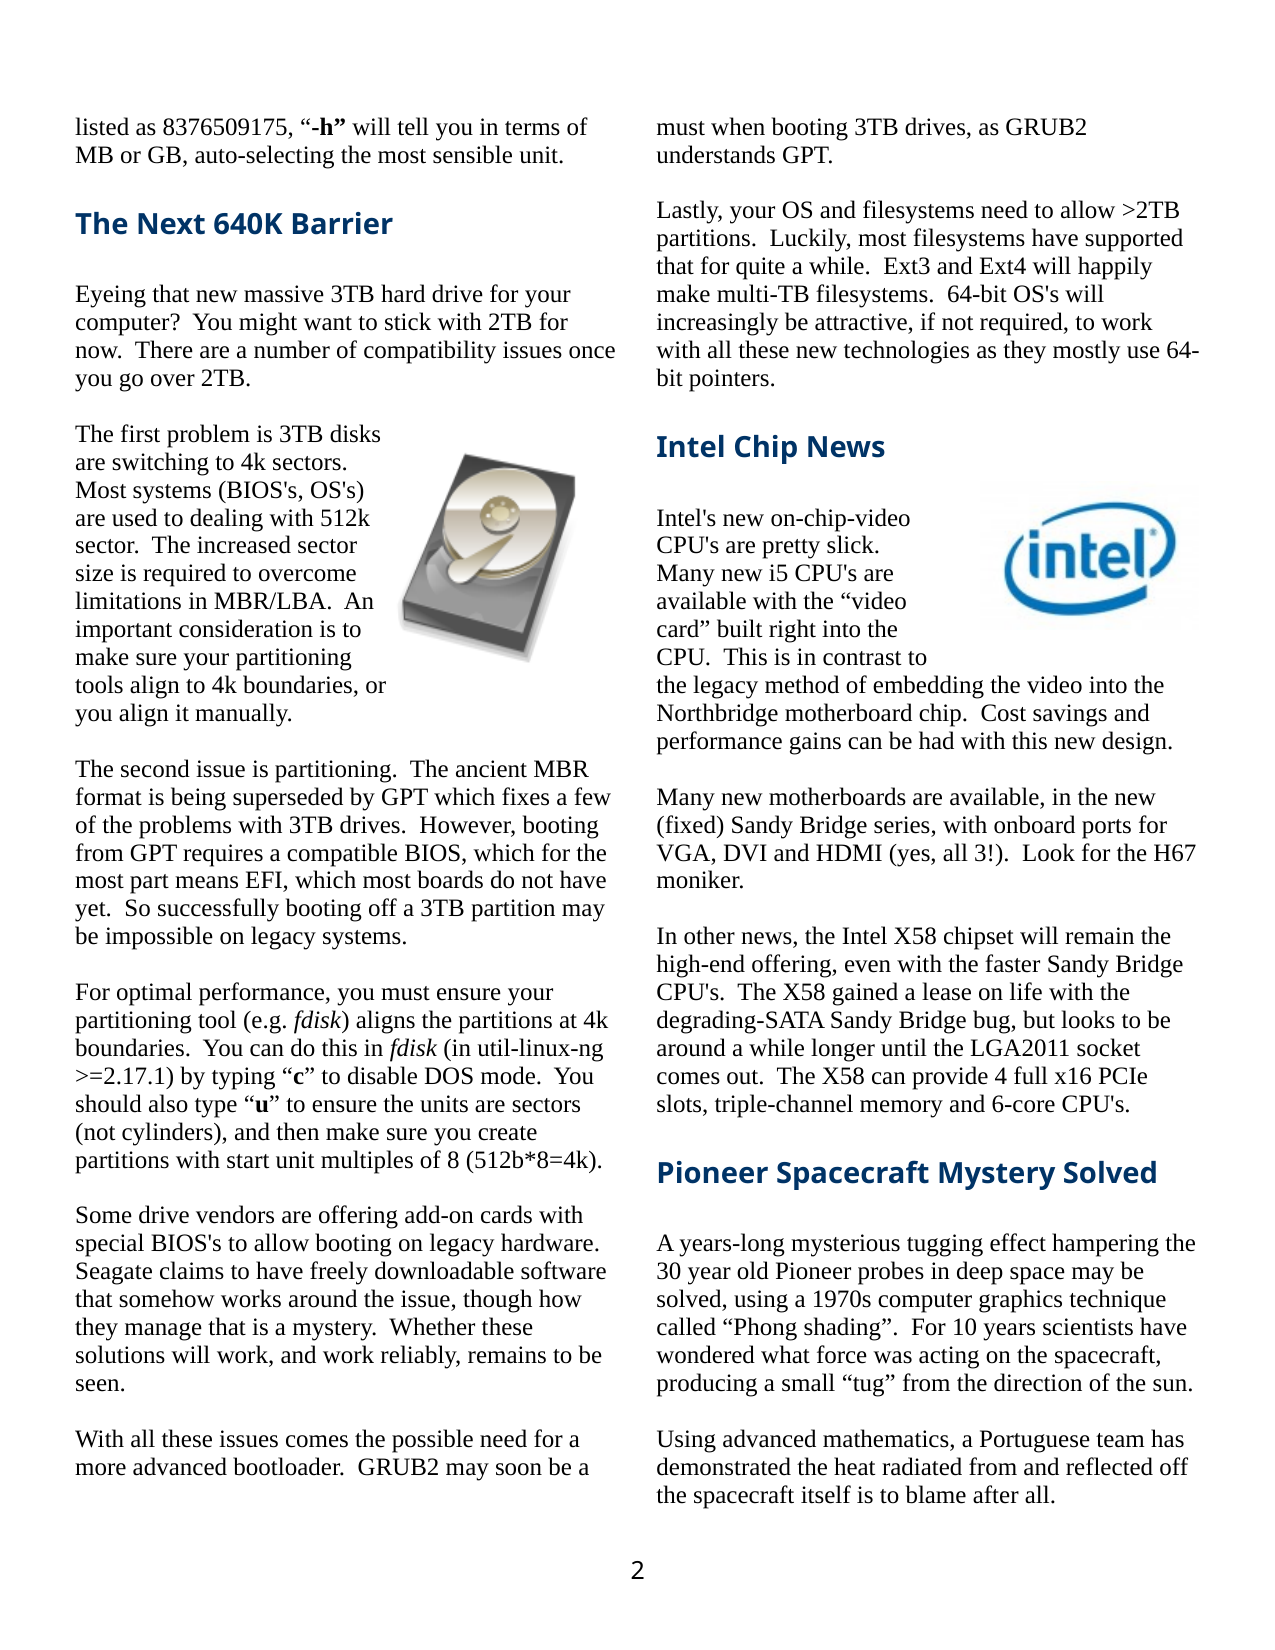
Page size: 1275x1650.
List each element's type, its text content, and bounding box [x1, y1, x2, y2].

text Some drive vendors are offering add-on cards with special BIOS's to allow booting on legacy hardware. Seagate claims to have freely downloadable software that somehow works around the issue, though how they manage that is a mystery. Whether these solutions will work, and work reliably, remains to be seen. [75, 1193, 619, 1397]
text The first problem is 3TB disks are switching to 4k sectors. Most systems (BIOS's, OS's) are used to dealing with 512k sector. The increased sector size is required to overcome limitations in MBR/LBA. An important consideration is to make sure your partitioning tools align to 4k boundaries, or you align it manually. [75, 411, 619, 727]
picture [980, 481, 1199, 630]
text The second issue is partitioning. The ancient MBR format is being superseded by GPT which fixes a few of the problems with 3TB drives. However, booting from GPT requires a compatible BIOS, which for the most part means EFI, which most boards do not have yet. So successfully booting off a 3TB partition may be impossible on legacy systems. [75, 746, 619, 950]
text A years-long mysterious tugging effect hampering the 30 year old Pioneer probes in deep space may be solved, using a 1970s computer graphics technique called “Phong shading”. For 10 years scientists have wondered what force was acting on the spacecraft, producing a small “tug” from the direction of the sun. [656, 1207, 1200, 1397]
text listed as 8376509175, “-h” will tell you in terms of MB or GB, auto-selecting the most sensible unit. [75, 113, 619, 168]
subtitle Intel Chip News [656, 426, 1200, 466]
text Eyeing that new massive 3TB hard drive for your computer? You might want to stick with 2TB for now. There are a number of compatibility issues once you go over 2TB. [75, 258, 619, 392]
subtitle The Next 640K Barrier [75, 203, 619, 243]
text Many new motherboards are available, in the new (fixed) Sandy Bridge series, with onboard ports for VGA, DVI and HDMI (yes, all 3!). Look for the H67 moniker. [656, 774, 1200, 894]
text Lastly, your OS and filesystems need to allow >2TB partitions. Luckily, most filesystems have supported that for quite a while. Ext3 and Ext4 will happily make multi-TB filesystems. 64-bit OS's will increasingly be attractive, if not required, to work with all these new technologies as they mostly use 64-bit pointers. [656, 188, 1200, 392]
picture [386, 418, 607, 688]
text In other news, the Intel X58 chipset will remain the high-end offering, even with the faster Sandy Bridge CPU's. The X58 gained a lease on life with the degrading-SATA Sandy Bridge bug, but looks to be around a while longer until the LGA2011 socket comes out. The X58 can provide 4 full x16 PCIe slots, triple-channel memory and 6-core CPU's. [656, 914, 1200, 1118]
text For optimal performance, you must ensure your partitioning tool (e.g. fdisk) aligns the partitions at 4k boundaries. You can do this in fdisk (in util-linux-ng >=2.17.1) by typing “c” to disable DOS mode. You should also type “u” to ensure the units are sectors (not cylinders), and then make sure you create partitions with start unit multiples of 8 (512b*8=4k). [75, 970, 619, 1173]
text Using advanced mathematics, a Portuguese team has demonstrated the heat radiated from and reflected off the spacecraft itself is to blame after all. [656, 1416, 1200, 1508]
text With all these issues comes the possible need for a more advanced bootloader. GRUB2 may soon be a [75, 1416, 619, 1481]
subtitle Pioneer Spacecraft Mystery Solved [656, 1152, 1200, 1192]
text Intel's new on-chip-video CPU's are pretty slick. Many new i5 CPU's are available with the “video card” built right into the CPU. This is in contrast to the legacy method of embedding the video into the Northbridge motherboard chip. Cost savings and performance gains can be had with this new design. [656, 481, 1200, 755]
text must when booting 3TB drives, as GRUB2 understands GPT. [656, 113, 1200, 168]
